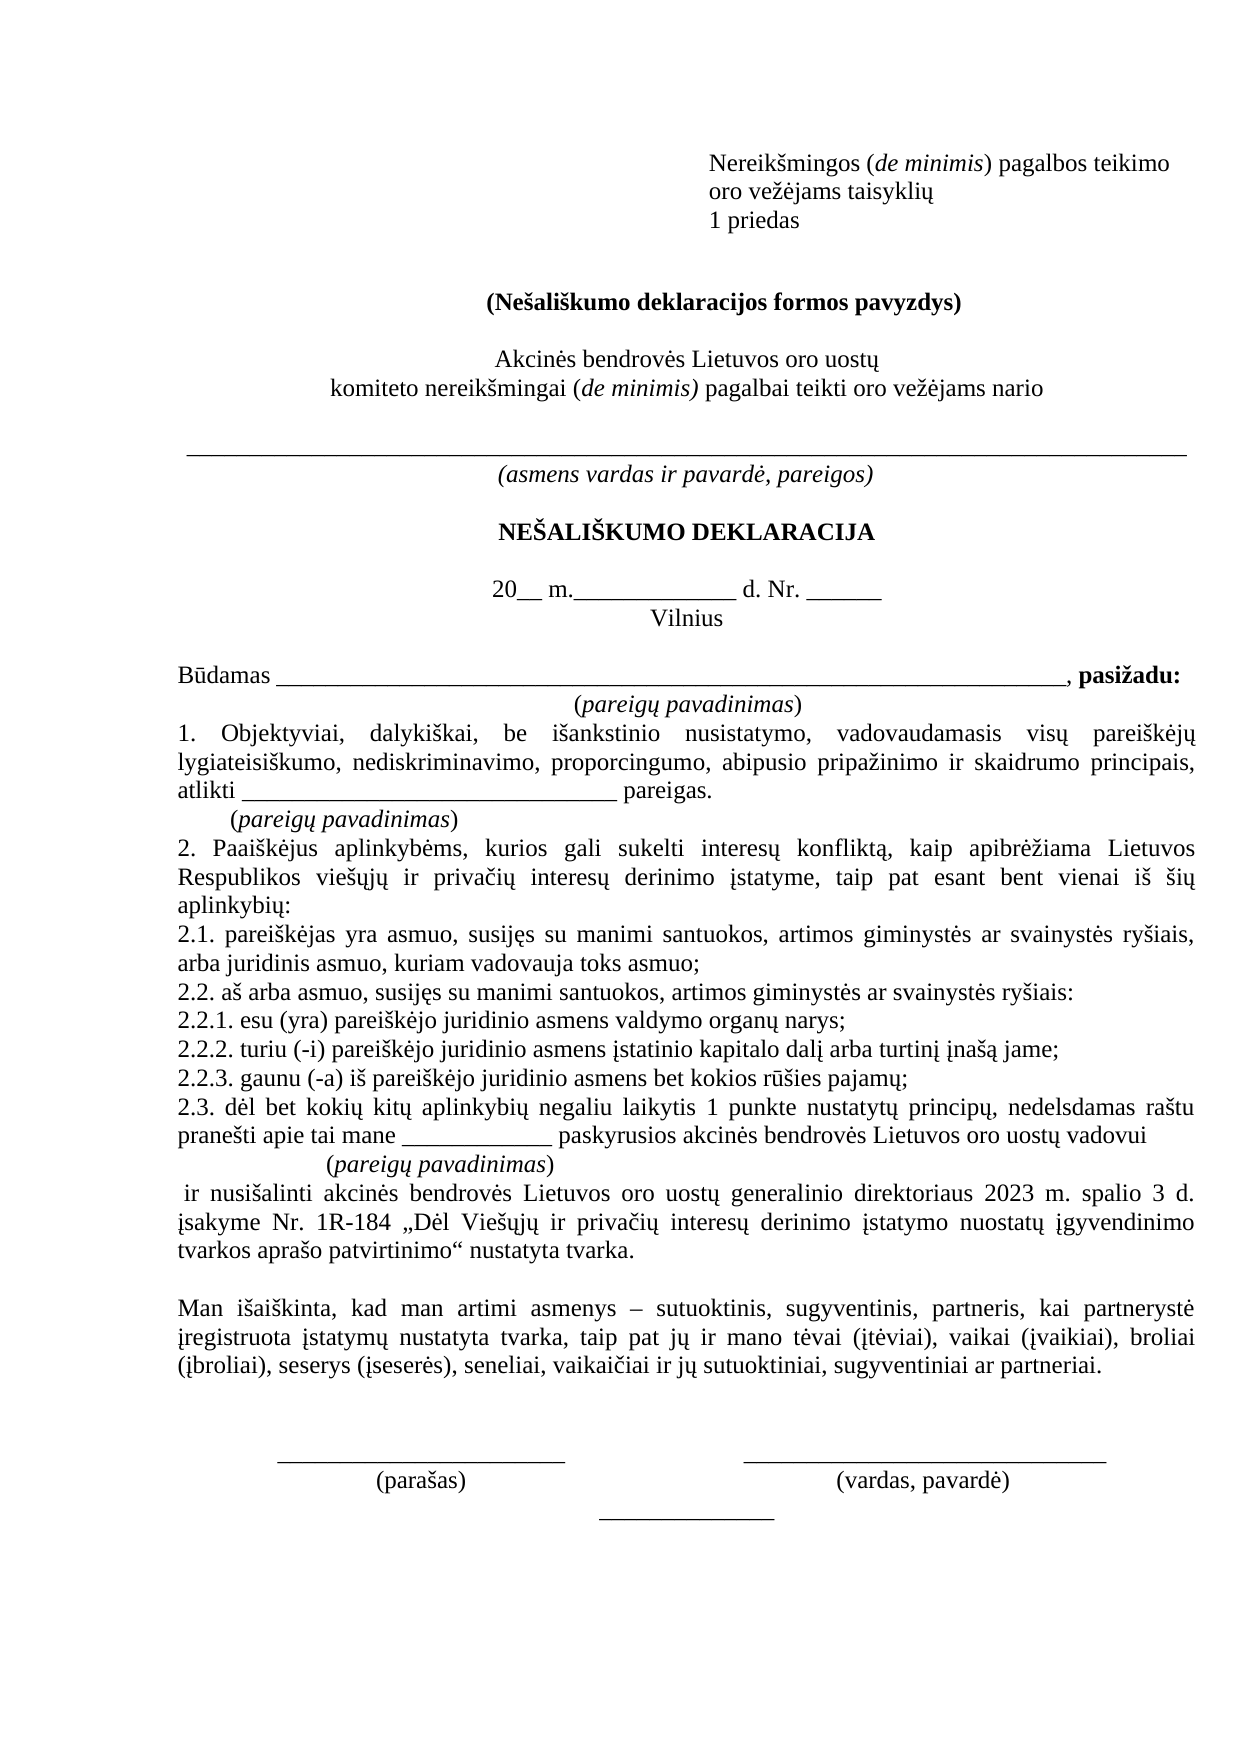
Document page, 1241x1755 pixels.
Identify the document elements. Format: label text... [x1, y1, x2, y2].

text 2.2.3. gaunu (-a) iš pareiškėjo juridinio asmens bet kokios rūšies pajamų; [177, 1063, 1196, 1092]
text 1. Objektyviai, dalykiškai, be išankstinio nusistatymo, vadovaudamasis visų pareiškėjų lygiateisiškumo, nediskriminavimo, proporcingumo, abipusio pripažinimo ir skaidrumo principais, atlikti ______________________________ pareigas. [177, 718, 1196, 804]
text 1 priedas [709, 205, 1196, 234]
text Vilnius [177, 603, 1196, 632]
text 20__ m._____________ d. Nr. ______ [177, 574, 1196, 603]
text 2.1. pareiškėjas yra asmuo, susijęs su manimi santuokos, artimos giminystės ar svainystės ryšiais, arba juridinis asmuo, kuriam vadovauja toks asmuo; [177, 919, 1196, 977]
text Man išaiškinta, kad man artimi asmenys – sutuoktinis, sugyventinis, partneris, kai partnerystė įregistruota įstatymų nustatyta tvarka, taip pat jų ir mano tėvai (įtėviai), vaikai (įvaikiai), broliai (įbroliai), seserys (įseserės), seneliai, vaikaičiai ir jų sutuoktiniai, sugyventiniai ar partneriai. [177, 1293, 1196, 1379]
table_header _____________________________ (vardas, pavardė) [665, 1437, 1181, 1494]
text ir nusišalinti akcinės bendrovės Lietuvos oro uostų generalinio direktoriaus 2023 m. spalio 3 d. įsakyme Nr. 1R-184 „Dėl Viešųjų ir privačių interesų derinimo įstatymo nuostatų įgyvendinimo tvarkos aprašo patvirtinimo“ nustatyta tvarka. [177, 1178, 1196, 1264]
text (pareigų pavadinimas) [177, 689, 1196, 718]
text (pareigų pavadinimas) [177, 1149, 1196, 1178]
text ________________________________________________________________________________ [177, 430, 1196, 459]
text 2.2.1. esu (yra) pareiškėjo juridinio asmens valdymo organų narys; [177, 1005, 1196, 1034]
table_header _______________________ (parašas) [177, 1437, 664, 1494]
text NEŠALIŠKUMO DEKLARACIJA [177, 517, 1196, 545]
text Nereikšmingos (de minimis) pagalbos teikimo [709, 148, 1196, 176]
text (asmens vardas ir pavardė, pareigos) [177, 459, 1196, 488]
text ______________ [177, 1494, 1196, 1523]
text 2.2. aš arba asmuo, susijęs su manimi santuokos, artimos giminystės ar svainystės ryšiais: [177, 977, 1196, 1005]
text 2. Paaiškėjus aplinkybėms, kurios gali sukelti interesų konfliktą, kaip apibrėžiama Lietuvos Respublikos viešųjų ir privačių interesų derinimo įstatyme, taip pat esant bent vienai iš šių aplinkybių: [177, 833, 1196, 919]
text oro vežėjams taisyklių [709, 176, 1196, 205]
text komiteto nereikšmingai (de minimis) pagalbai teikti oro vežėjams nario [177, 373, 1196, 402]
text (pareigų pavadinimas) [177, 804, 1196, 833]
text (Nešališkumo deklaracijos formos pavyzdys) [177, 287, 1196, 315]
text Būdamas , pasižadu: [177, 660, 1196, 689]
text 2.3. dėl bet kokių kitų aplinkybių negaliu laikytis 1 punkte nustatytų principų, nedelsdamas raštu pranešti apie tai mane ____________ paskyrusios akcinės bendrovės Lietuvos oro uostų vadovui [177, 1092, 1196, 1149]
text Akcinės bendrovės Lietuvos oro uostų [177, 344, 1196, 373]
text 2.2.2. turiu (-i) pareiškėjo juridinio asmens įstatinio kapitalo dalį arba turtinį įnašą jame; [177, 1034, 1196, 1063]
